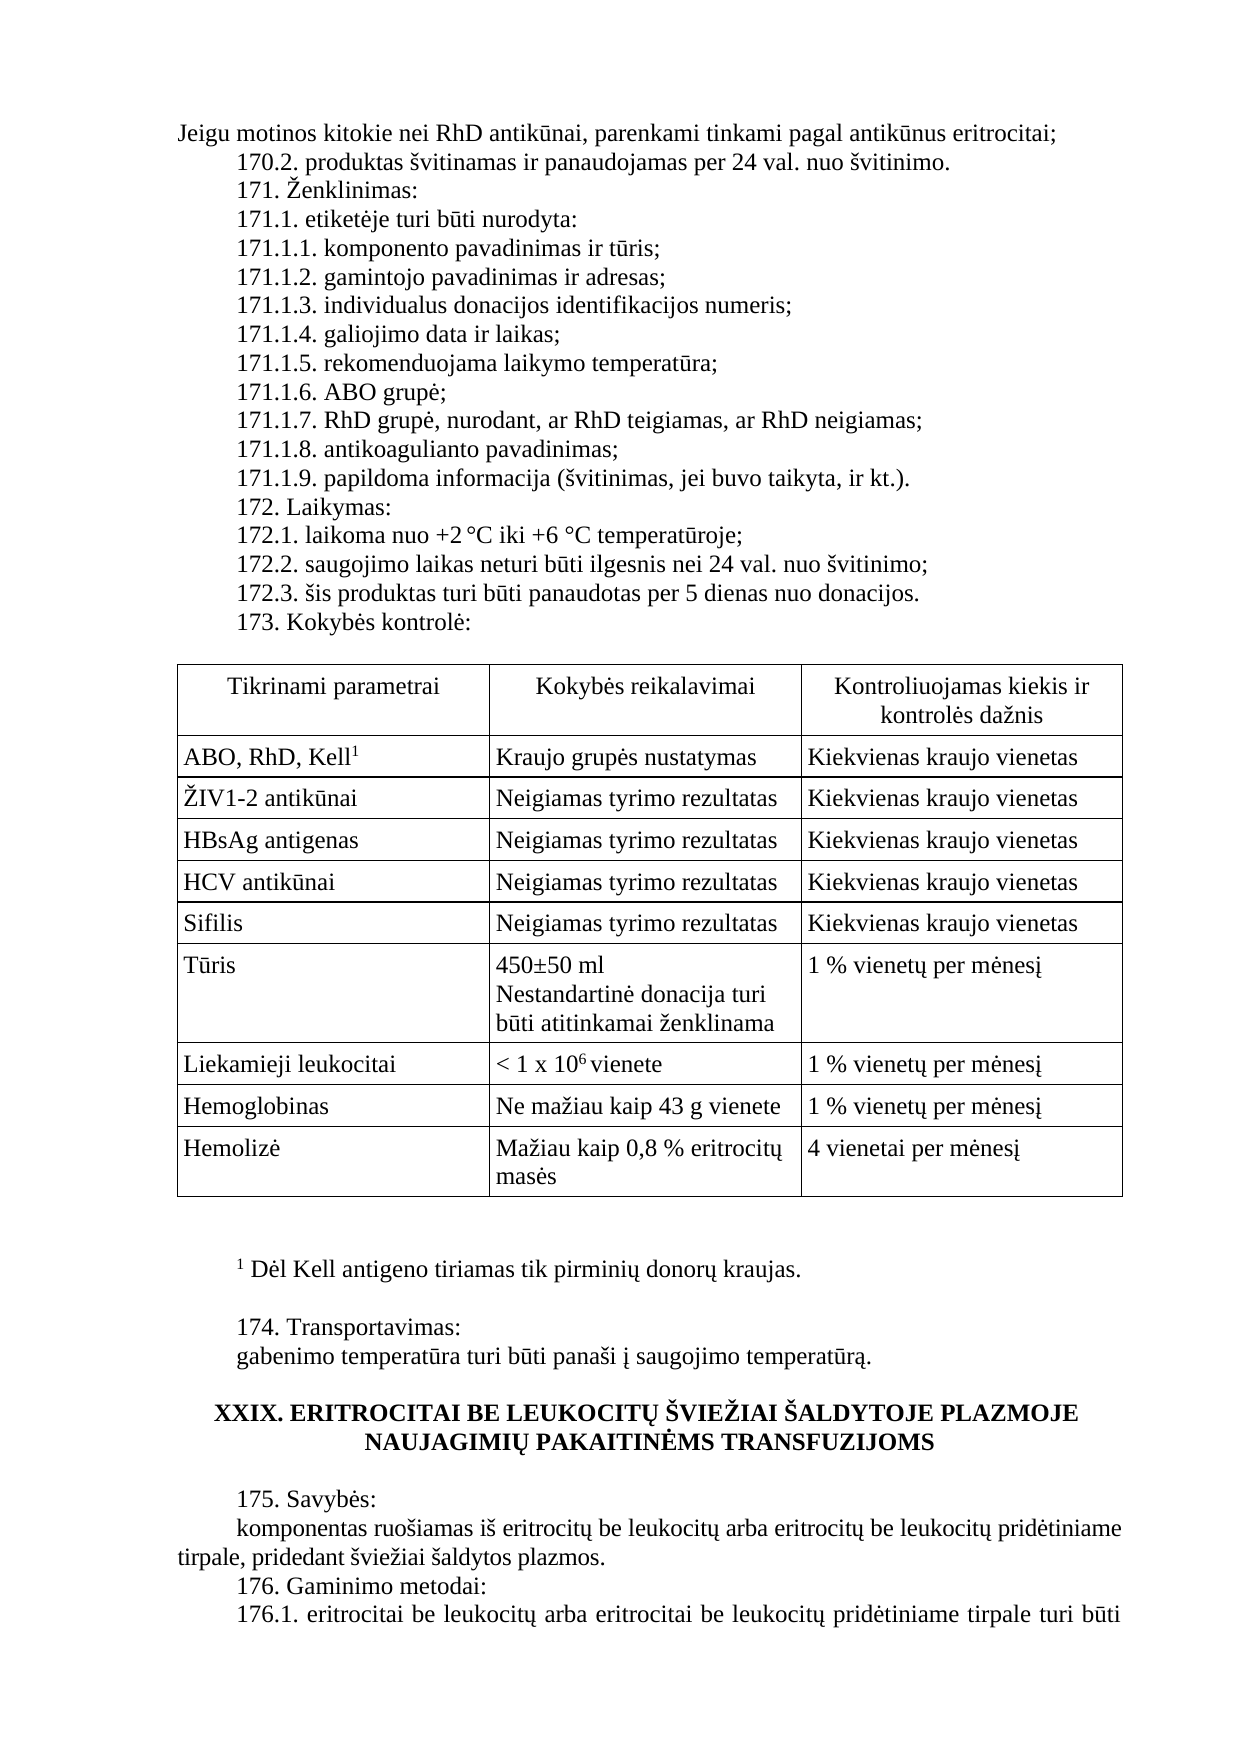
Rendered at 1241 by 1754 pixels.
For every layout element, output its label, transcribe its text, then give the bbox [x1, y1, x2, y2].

table_cell Kiekvienas kraujo vienetas [802, 861, 1122, 901]
text 171.1.8. antikoagulianto pavadinimas; [177, 434, 1122, 463]
text 171.1.2. gamintojo pavadinimas ir adresas; [177, 262, 1122, 291]
table_cell ABO, RhD, Kell1 [178, 736, 489, 776]
table_cell < 1 x 106 vienete [490, 1043, 801, 1084]
table_cell 4 vienetai per mėnesį [802, 1127, 1122, 1196]
table_cell Liekamieji leukocitai [178, 1043, 489, 1084]
table_cell Sifilis [178, 903, 489, 943]
text Jeigu motinos kitokie nei RhD antikūnai, parenkami tinkami pagal antikūnus eritrocitai; [177, 118, 1122, 147]
table_cell 1 % vienetų per mėnesį [802, 944, 1122, 1042]
table_cell Kiekvienas kraujo vienetas [802, 819, 1122, 860]
text 1 Dėl Kell antigeno tiriamas tik pirminių donorų kraujas. [177, 1254, 1122, 1283]
text 173. Kokybės kontrolė: [177, 607, 1122, 636]
text 176.1. eritrocitai be leukocitų arba eritrocitai be leukocitų pridėtiniame tirpale turi būti [177, 1599, 1122, 1628]
text 172. Laikymas: [177, 492, 1122, 521]
text 174. Transportavimas: [177, 1312, 1122, 1341]
table_cell 450±50 ml Nestandartinė donacija turi būti atitinkamai ženklinama [490, 944, 801, 1042]
text 171.1.3. individualus donacijos identifikacijos numeris; [177, 291, 1122, 319]
table_cell Neigiamas tyrimo rezultatas [490, 819, 801, 860]
text 171.1.7. RhD grupė, nurodant, ar RhD teigiamas, ar RhD neigiamas; [177, 406, 1122, 434]
table_cell Kraujo grupės nustatymas [490, 736, 801, 776]
table_cell HBsAg antigenas [178, 819, 489, 860]
table_cell Neigiamas tyrimo rezultatas [490, 861, 801, 901]
text gabenimo temperatūra turi būti panaši į saugojimo temperatūrą. [177, 1341, 1122, 1369]
table_cell Kiekvienas kraujo vienetas [802, 736, 1122, 776]
table_cell HCV antikūnai [178, 861, 489, 901]
table_header Tikrinami parametrai [178, 665, 489, 735]
table_cell Neigiamas tyrimo rezultatas [490, 903, 801, 943]
table_cell Ne mažiau kaip 43 g vienete [490, 1085, 801, 1126]
table_cell Mažiau kaip 0,8 % eritrocitų masės [490, 1127, 801, 1196]
text 171.1.4. galiojimo data ir laikas; [177, 319, 1122, 348]
table_cell Neigiamas tyrimo rezultatas [490, 778, 801, 818]
text 171.1.1. komponento pavadinimas ir tūris; [177, 233, 1122, 262]
table_header Kontroliuojamas kiekis ir kontrolės dažnis [802, 665, 1122, 735]
table_cell Tūris [178, 944, 489, 1042]
table_cell 1 % vienetų per mėnesį [802, 1043, 1122, 1084]
text 172.1. laikoma nuo +2 °C iki +6 °C temperatūroje; [177, 521, 1122, 549]
text 170.2. produktas švitinamas ir panaudojamas per 24 val. nuo švitinimo. [177, 147, 1122, 176]
table_cell Hemoglobinas [178, 1085, 489, 1126]
table_cell Kiekvienas kraujo vienetas [802, 903, 1122, 943]
table_cell 1 % vienetų per mėnesį [802, 1085, 1122, 1126]
text XXIX. ERITROCITAI BE LEUKOCITŲ ŠVIEŽIAI ŠALDYTOJE PLAZMOJE [177, 1398, 1122, 1427]
text 171.1.6. ABO grupė; [177, 377, 1122, 406]
text 172.3. šis produktas turi būti panaudotas per 5 dienas nuo donacijos. [177, 578, 1122, 607]
text 172.2. saugojimo laikas neturi būti ilgesnis nei 24 val. nuo švitinimo; [177, 549, 1122, 578]
table_cell ŽIV1-2 antikūnai [178, 778, 489, 818]
text 176. Gaminimo metodai: [177, 1571, 1122, 1599]
text 171.1. etiketėje turi būti nurodyta: [177, 204, 1122, 233]
table_cell Hemolizė [178, 1127, 489, 1196]
text 171. Ženklinimas: [177, 176, 1122, 204]
text 175. Savybės: [177, 1484, 1122, 1513]
text NAUJAGIMIŲ PAKAITINĖMS TRANSFUZIJOMS [177, 1427, 1122, 1456]
text 171.1.5. rekomenduojama laikymo temperatūra; [177, 348, 1122, 377]
text 171.1.9. papildoma informacija (švitinimas, jei buvo taikyta, ir kt.). [177, 463, 1122, 492]
text komponentas ruošiamas iš eritrocitų be leukocitų arba eritrocitų be leukocitų pridėtiniame tirpale, pridedant šviežiai šaldytos plazmos. [177, 1513, 1122, 1571]
table_cell Kiekvienas kraujo vienetas [802, 778, 1122, 818]
table_header Kokybės reikalavimai [490, 665, 801, 735]
